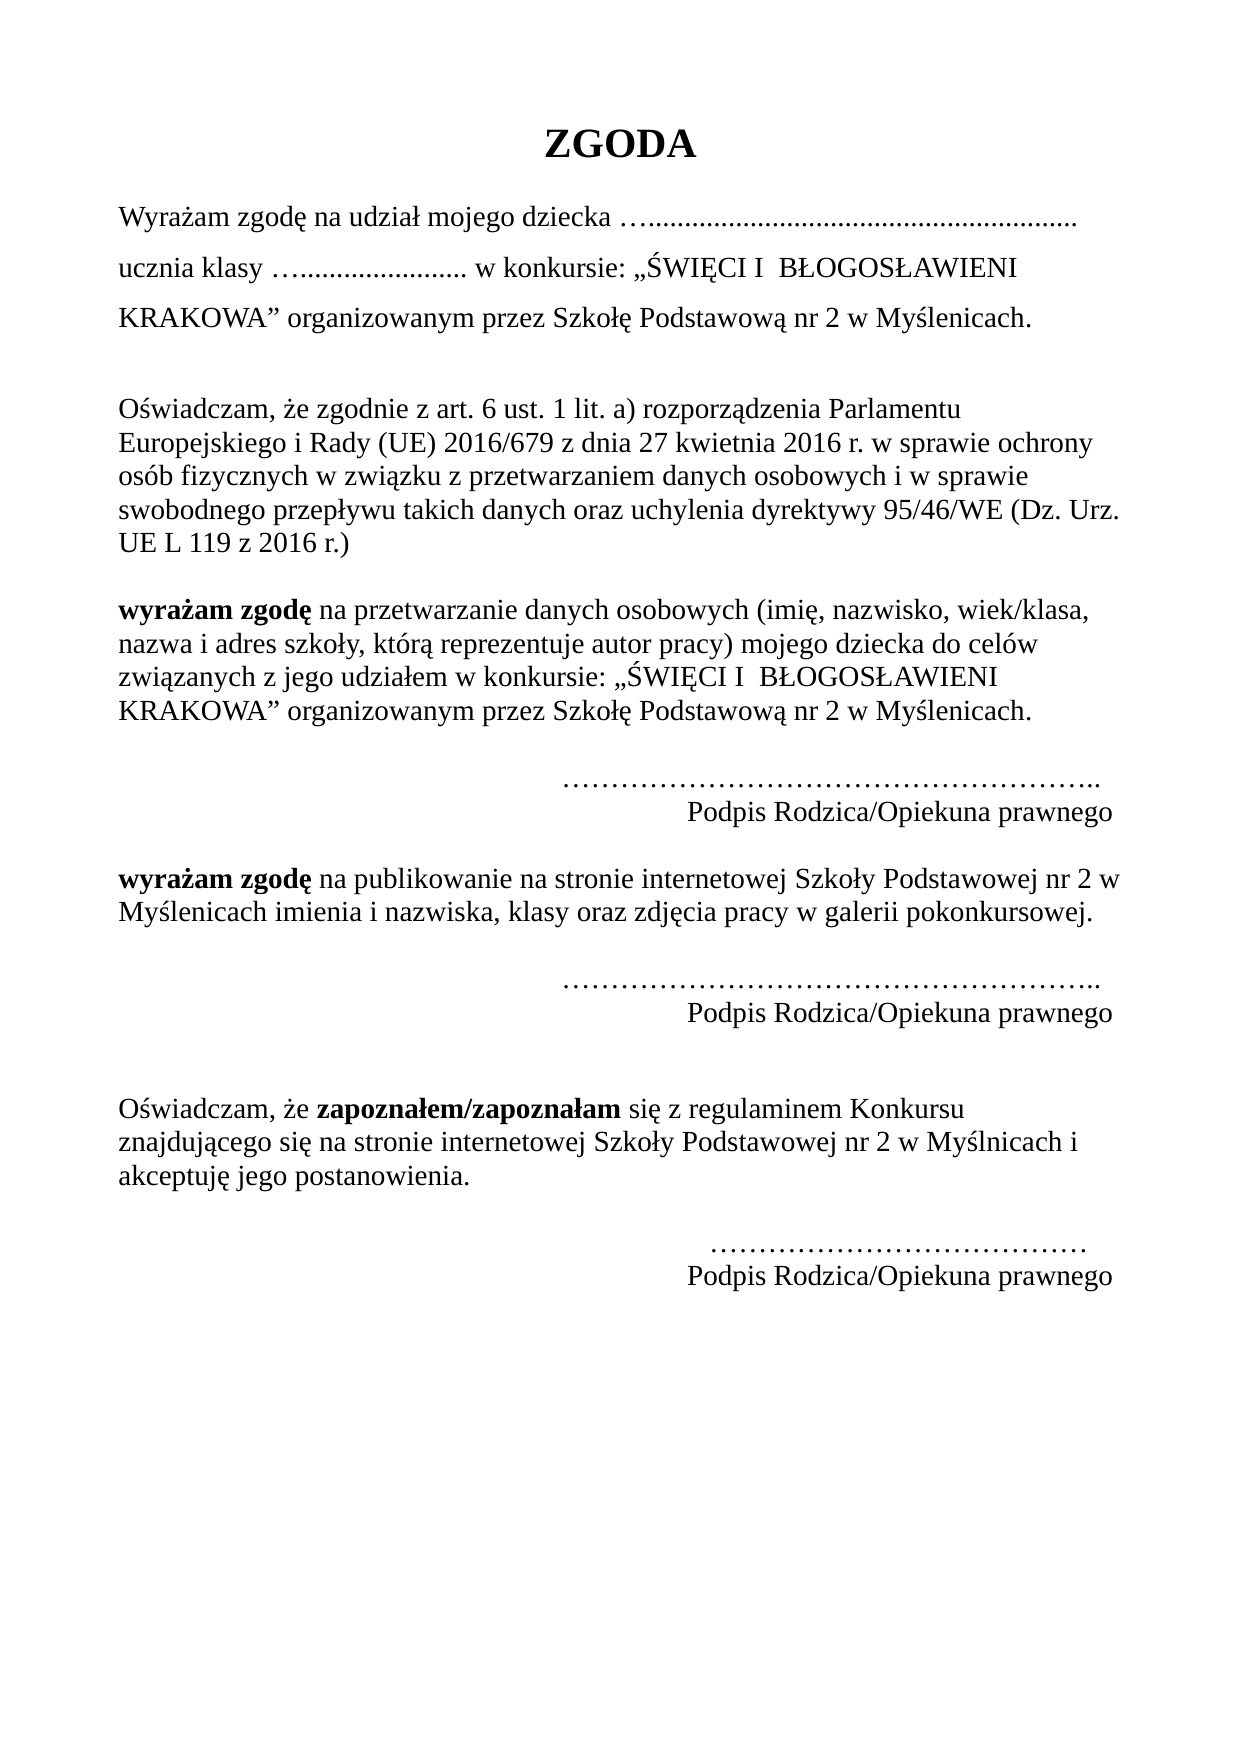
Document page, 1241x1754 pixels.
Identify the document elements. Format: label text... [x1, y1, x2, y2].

text Podpis Rodzica/Opiekuna prawnego [118, 1258, 1122, 1292]
text Oświadczam, że zapoznałem/zapoznałam się z regulaminem Konkursu znajdującego się na stronie internetowej Szkoły Podstawowej nr 2 w Myślnicach i akceptuję jego postanowienia. [118, 1091, 1122, 1191]
text ………………………………… [709, 1225, 1122, 1258]
text Podpis Rodzica/Opiekuna prawnego [118, 995, 1122, 1028]
text Oświadczam, że zgodnie z art. 6 ust. 1 lit. a) rozporządzenia Parlamentu Europejskiego i Rady (UE) 2016/679 z dnia 27 kwietnia 2016 r. w sprawie ochrony osób fizycznych w związku z przetwarzaniem danych osobowych i w sprawie swobodnego przepływu takich danych oraz uchylenia dyrektywy 95/46/WE (Dz. Urz. UE L 119 z 2016 r.) [118, 391, 1122, 559]
text ……………………………………………….. [561, 760, 1122, 794]
text ……………………………………………….. [561, 961, 1122, 995]
text Podpis Rodzica/Opiekuna prawnego [118, 794, 1122, 827]
text ZGODA [118, 118, 1122, 166]
text Wyrażam zgodę na udział mojego dziecka …........................................................... ucznia klasy …....................... w konkursie: „ŚWIĘCI I BŁOGOSŁAWIENI KRAKOWA” organizowanym przez Szkołę Podstawową nr 2 w Myślenicach. [118, 199, 1122, 377]
text wyrażam zgodę na przetwarzanie danych osobowych (imię, nazwisko, wiek/klasa, nazwa i adres szkoły, którą reprezentuje autor pracy) mojego dziecka do celów związanych z jego udziałem w konkursie: „ŚWIĘCI I BŁOGOSŁAWIENI KRAKOWA” organizowanym przez Szkołę Podstawową nr 2 w Myślenicach. [118, 592, 1122, 727]
text wyrażam zgodę na publikowanie na stronie internetowej Szkoły Podstawowej nr 2 w Myślenicach imienia i nazwiska, klasy oraz zdjęcia pracy w galerii pokonkursowej. [118, 861, 1122, 928]
